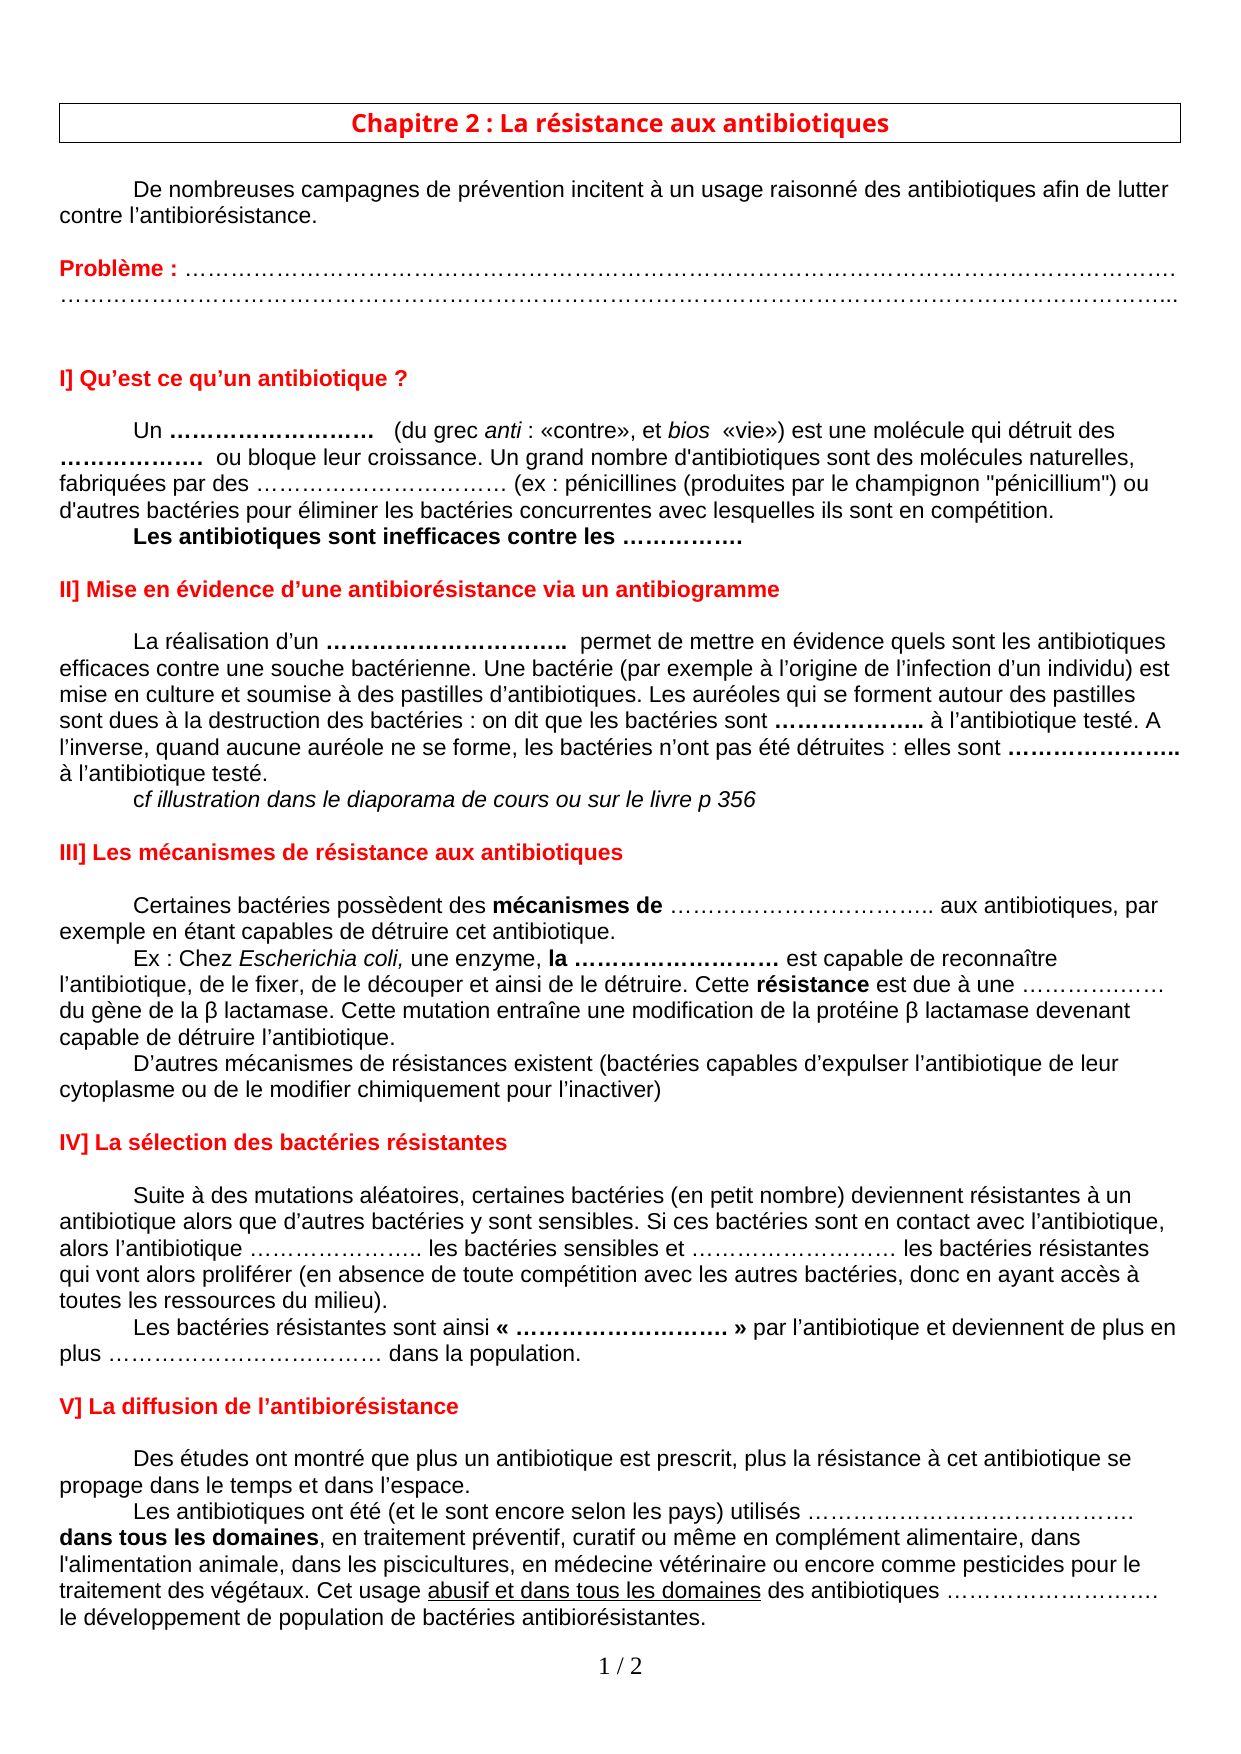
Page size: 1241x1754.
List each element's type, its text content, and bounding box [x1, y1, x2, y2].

text Un ……………………… (du grec anti : «contre», et bios «vie») est une molécule qui détruit des ………………. ou bloque leur croissance. Un grand nombre d'antibiotiques sont des molécules naturelles, fabriquées par des …………………………… (ex : pénicillines (produites par le champignon "pénicillium") ou d'autres bactéries pour éliminer les bactéries concurrentes avec lesquelles ils sont en compétition. [59, 417, 1181, 523]
text Problème : …………………………………………………………………………………………………………………. [59, 254, 1181, 281]
text I] Qu’est ce qu’un antibiotique ? [59, 365, 1181, 391]
subtitle Chapitre 2 : La résistance aux antibiotiques [60, 104, 1180, 142]
text Suite à des mutations aléatoires, certaines bactéries (en petit nombre) deviennent résistantes à un antibiotique alors que d’autres bactéries y sont sensibles. Si ces bactéries sont en contact avec l’antibiotique, alors l’antibiotique ………………….. les bactéries sensibles et ……………………… les bactéries résistantes qui vont alors proliférer (en absence de toute compétition avec les autres bactéries, donc en ayant accès à toutes les ressources du milieu). [59, 1182, 1181, 1313]
text Ex : Chez Escherichia coli, une enzyme, la ……………………… est capable de reconnaître l’antibiotique, de le fixer, de le découper et ainsi de le détruire. Cette résistance est due à une ………….…… du gène de la β lactamase. Cette mutation entraîne une modification de la protéine β lactamase devenant capable de détruire l’antibiotique. [59, 944, 1181, 1050]
text cf illustration dans le diaporama de cours ou sur le livre p 356 [59, 786, 1181, 813]
text De nombreuses campagnes de prévention incitent à un usage raisonné des antibiotiques afin de lutter contre l’antibiorésistance. [59, 176, 1181, 228]
text ………………………………………………………………………………………………………………………………... [59, 281, 1181, 307]
text Des études ont montré que plus un antibiotique est prescrit, plus la résistance à cet antibiotique se propage dans le temps et dans l’espace. [59, 1445, 1181, 1498]
text IV] La sélection des bactéries résistantes [59, 1129, 1181, 1155]
text Les bactéries résistantes sont ainsi « ………………………. » par l’antibiotique et deviennent de plus en plus ……………………………… dans la population. [59, 1313, 1181, 1366]
text Certaines bactéries possèdent des mécanismes de …………………………….. aux antibiotiques, par exemple en étant capables de détruire cet antibiotique. [59, 892, 1181, 944]
text Les antibiotiques ont été (et le sont encore selon les pays) utilisés ……………………………………. dans tous les domaines, en traitement préventif, curatif ou même en complément alimentaire, dans l'alimentation animale, dans les piscicultures, en médecine vétérinaire ou encore comme pesticides pour le traitement des végétaux. Cet usage abusif et dans tous les domaines des antibiotiques ………………………. le développement de population de bactéries antibiorésistantes. [59, 1498, 1181, 1630]
text III] Les mécanismes de résistance aux antibiotiques [59, 839, 1181, 866]
text D’autres mécanismes de résistances existent (bactéries capables d’expulser l’antibiotique de leur cytoplasme ou de le modifier chimiquement pour l’inactiver) [59, 1050, 1181, 1103]
text II] Mise en évidence d’une antibiorésistance via un antibiogramme [59, 576, 1181, 602]
text Les antibiotiques sont inefficaces contre les ……………. [59, 523, 1181, 549]
text La réalisation d’un ………………………….. permet de mettre en évidence quels sont les antibiotiques efficaces contre une souche bactérienne. Une bactérie (par exemple à l’origine de l’infection d’un individu) est mise en culture et soumise à des pastilles d’antibiotiques. Les auréoles qui se forment autour des pastilles sont dues à la destruction des bactéries : on dit que les bactéries sont ……………….. à l’antibiotique testé. A l’inverse, quand aucune auréole ne se forme, les bactéries n’ont pas été détruites : elles sont ………………….. à l’antibiotique testé. [59, 628, 1181, 786]
text V] La diffusion de l’antibiorésistance [59, 1393, 1181, 1419]
